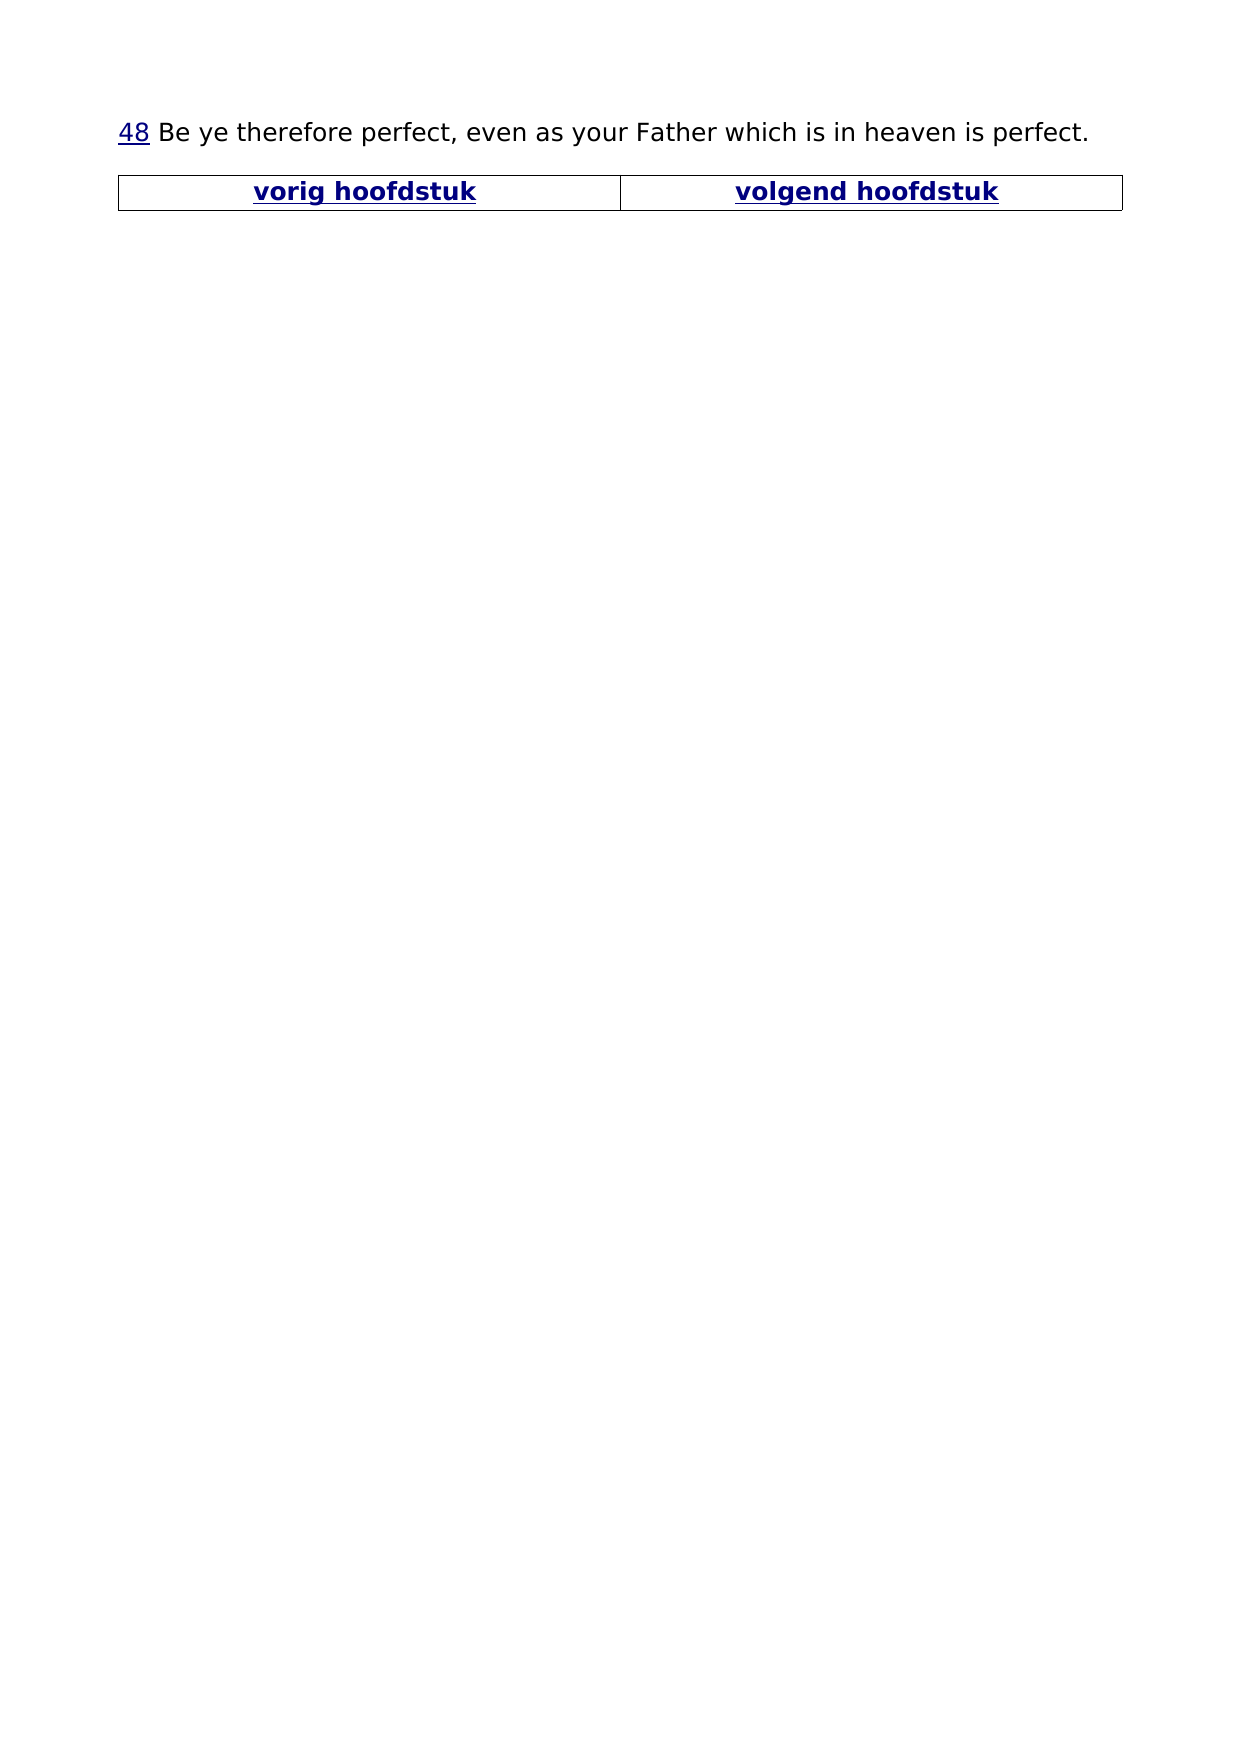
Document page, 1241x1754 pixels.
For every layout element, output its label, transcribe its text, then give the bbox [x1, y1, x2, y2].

table_header volgend hoofdstuk [621, 176, 1122, 210]
text 48 Be ye therefore perfect, even as your Father which is in heaven is perfect. [118, 118, 1122, 147]
table_header vorig hoofdstuk [119, 176, 620, 210]
